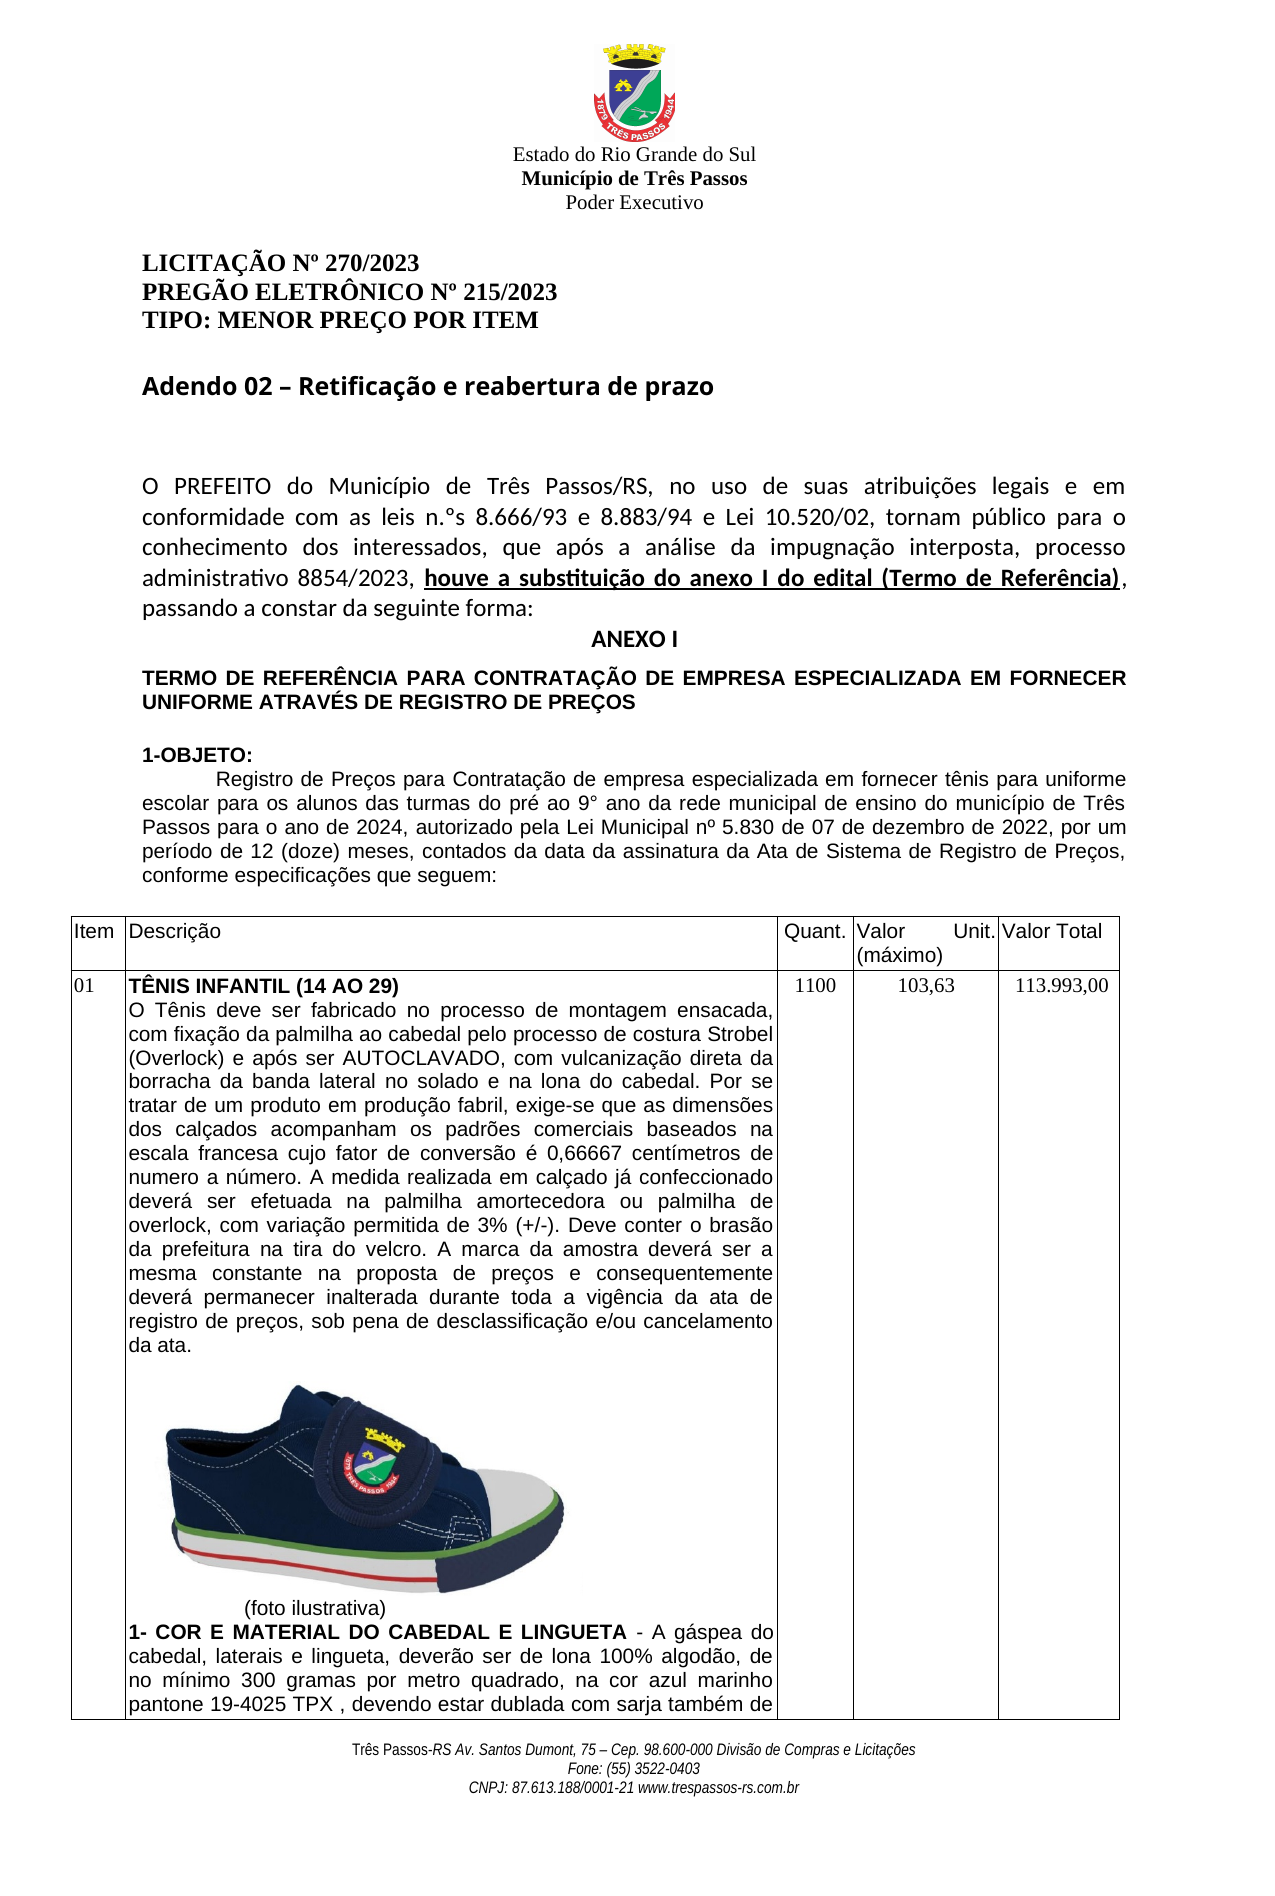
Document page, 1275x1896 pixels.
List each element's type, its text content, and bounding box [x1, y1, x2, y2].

table_header Item [72, 917, 125, 970]
table_header Quant. [778, 917, 853, 970]
table_header Valor Total [999, 917, 1119, 970]
text TERMO DE REFERÊNCIA PARA CONTRATAÇÃO DE EMPRESA ESPECIALIZADA EM FORNECER UNIFORME ATRAVÉS DE REGISTRO DE PREÇOS [142, 666, 1127, 714]
table_header Valor Unit. (máximo) [854, 917, 998, 970]
text Adendo 02 – Retificação e reabertura de prazo [142, 368, 1127, 402]
table_header Descrição [126, 917, 777, 970]
table_cell 103,63 [854, 971, 998, 1719]
table_cell TÊNIS INFANTIL (14 AO 29) O Tênis deve ser fabricado no processo de montagem ensacada, com fixação da palmilha ao cabedal pelo processo de costura Strobel (Overlock) e após ser AUTOCLAVADO, com vulcanização direta da borracha da banda lateral no solado e na lona do cabedal. Por se tratar de um produto em produção fabril, exige-se que as dimensões dos calçados acompanham os padrões comerciais baseados na escala francesa cujo fator de conversão é 0,66667 centímetros de numero a número. A medida realizada em calçado já confeccionado deverá ser efetuada na palmilha amortecedora ou palmilha de overlock, com variação permitida de 3% (+/-). Deve conter o brasão da prefeitura na tira do velcro. A marca da amostra deverá ser a mesma constante na proposta de preços e consequentemente deverá permanecer inalterada durante toda a vigência da ata de registro de preços, sob pena de desclassificação e/ou cancelamento da ata. (foto ilustrativa) 1- COR E MATERIAL DO CABEDAL E LINGUETA - A gáspea do cabedal, laterais e lingueta, deverão ser de lona 100% algodão, de no mínimo 300 gramas por metro quadrado, na cor azul marinho pantone 19-4025 TPX , devendo estar dublada com sarja também de [126, 971, 777, 1719]
text Registro de Preços para Contratação de empresa especializada em fornecer tênis para uniforme escolar para os alunos das turmas do pré ao 9° ano da rede municipal de ensino do município de Três Passos para o ano de 2024, autorizado pela Lei Municipal nº 5.830 de 07 de dezembro de 2022, por um período de 12 (doze) meses, contados da data da assinatura da Ata de Sistema de Registro de Preços, conforme especificações que seguem: [142, 767, 1127, 887]
text ANEXO I [142, 623, 1127, 654]
table_cell 1100 [778, 971, 853, 1719]
table_cell 113.993,00 [999, 971, 1119, 1719]
text 1-OBJETO: [142, 743, 1127, 767]
text TIPO: MENOR PREÇO POR ITEM [142, 306, 1127, 334]
text LICITAÇÃO Nº 270/2023 [142, 248, 1127, 277]
text O PREFEITO do Município de Três Passos/RS, no uso de suas atribuições legais e em conformidade com as leis n.ºs 8.666/93 e 8.883/94 e Lei 10.520/02, tornam público para o conhecimento dos interessados, que após a análise da impugnação interposta, processo administrativo 8854/2023, houve a substituição do anexo I do edital (Termo de Referência), passando a constar da seguinte forma: [142, 471, 1127, 623]
table_cell 01 [72, 971, 125, 1719]
text PREGÃO ELETRÔNICO Nº 215/2023 [142, 277, 1127, 306]
